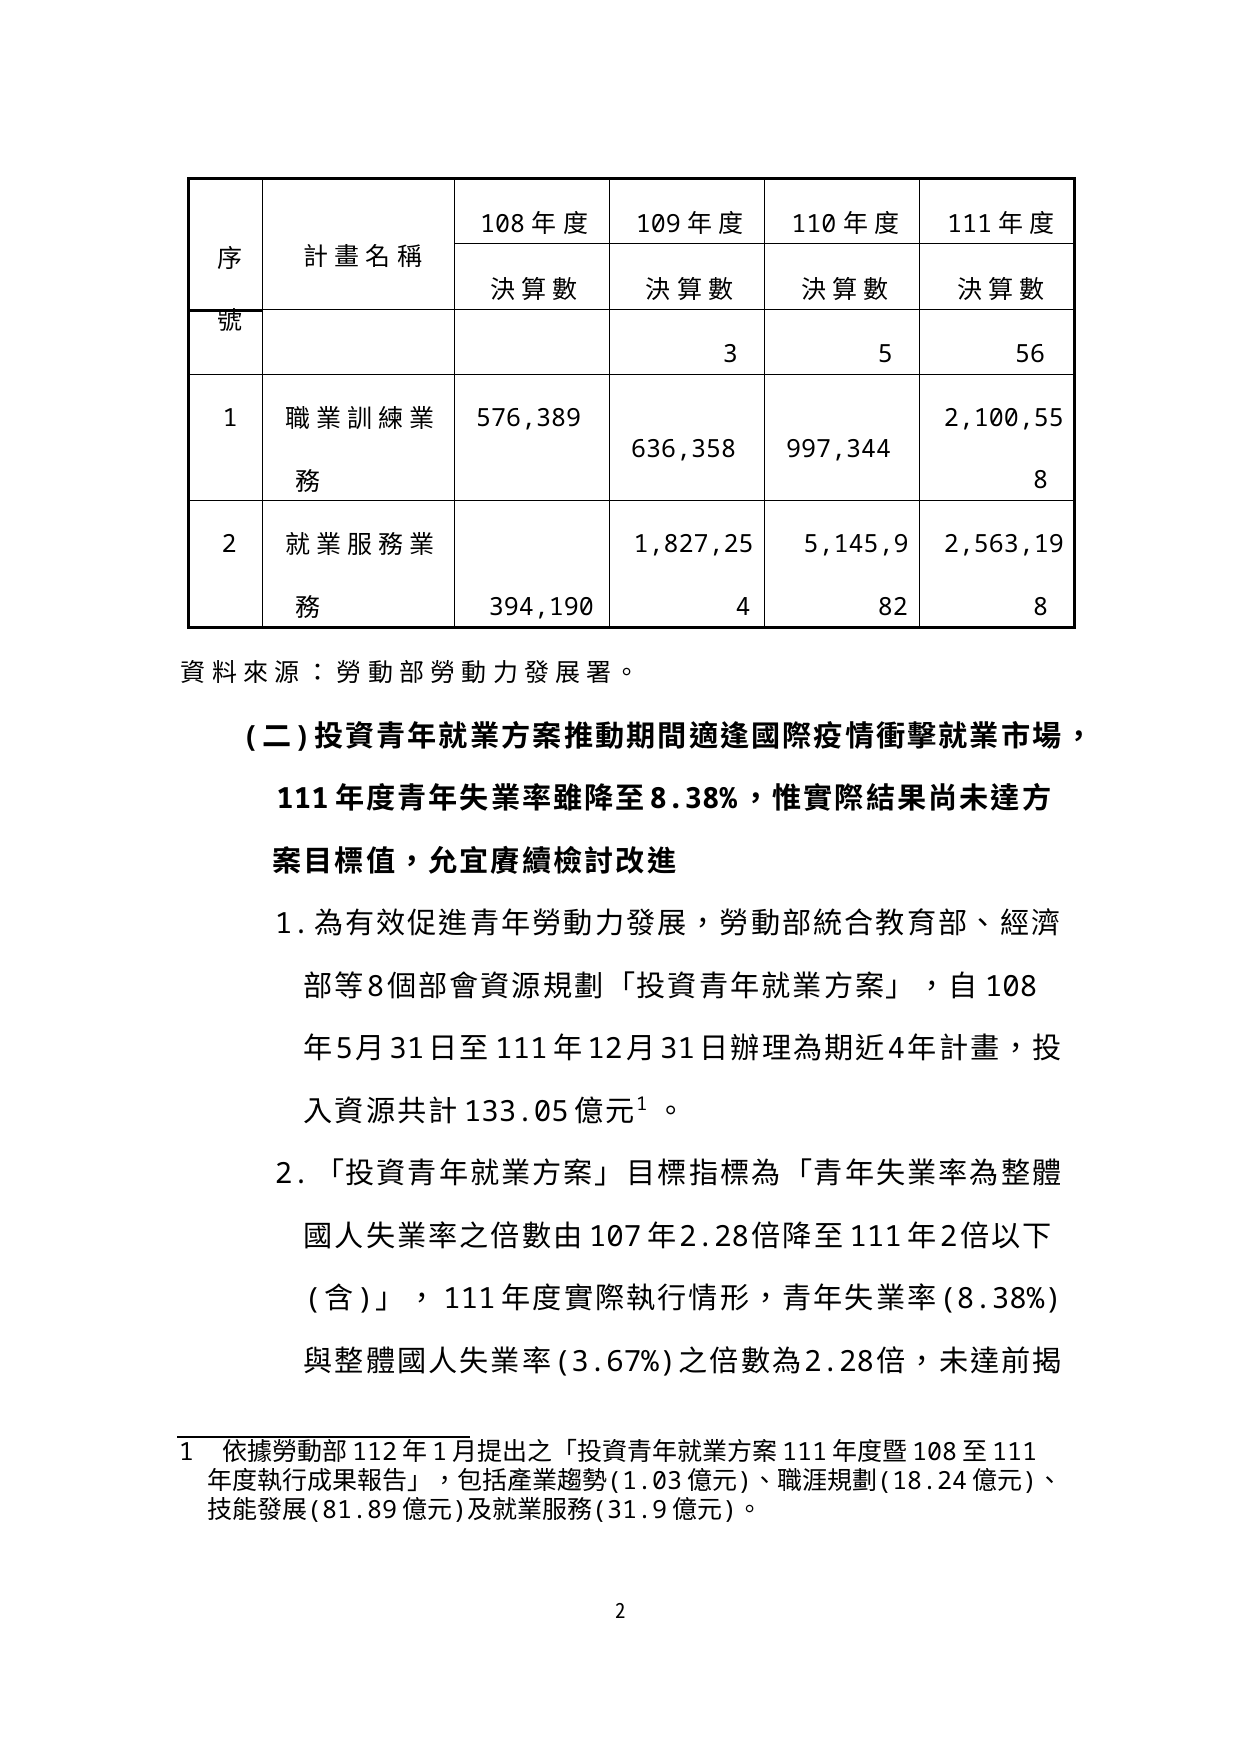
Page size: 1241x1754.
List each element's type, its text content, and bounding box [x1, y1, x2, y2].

table_cell [263, 310, 454, 374]
text 1.為有效促進青年勞動力發展，勞動部統合教育部、經濟部等8個部會資源規劃「投資青年就業方案」，自108年5月31日至111年12月31日辦理為期近4年計畫，投入資源共計133.05億元。 [266, 879, 1063, 1129]
table_header 111年度 [920, 180, 1073, 243]
table_cell 1 [190, 375, 262, 500]
table_cell 決算數 [920, 244, 1073, 308]
table_cell [455, 310, 609, 374]
table_cell 5,145,982 [765, 501, 919, 626]
text (二)投資青年就業方案推動期間適逢國際疫情衝擊就業市場，111年度青年失業率雖降至8.38%，惟實際結果尚未達方案目標值，允宜賡續檢討改進 [236, 692, 1063, 879]
table_cell 2,100,558 [920, 375, 1073, 500]
table_cell 3 [610, 310, 764, 374]
table_header 109年度 [610, 180, 764, 243]
table_cell 決算數 [610, 244, 764, 308]
text 依據勞動部112年1月提出之「投資青年就業方案111年度暨108至111年度執行成果報告」，包括產業趨勢(1.03億元)、職涯規劃(18.24億元)、技能發展(81.89億元)及就業服務(31.9億元)。 [179, 1437, 1063, 1525]
table_cell 就業服務業務 [263, 501, 454, 626]
table_header 序號 [190, 180, 262, 309]
table_header 序號 [190, 312, 262, 374]
table_cell 決算數 [455, 244, 609, 308]
table_cell 394,190 [455, 501, 609, 626]
table_cell 5 [765, 310, 919, 374]
table_cell 2 [190, 501, 262, 626]
table_cell 636,358 [610, 375, 764, 500]
table_cell 職業訓練業務 [263, 375, 454, 500]
table_cell 決算數 [765, 244, 919, 308]
table_cell 576,389 [455, 375, 609, 500]
text 資料來源：勞動部勞動力發展署。 [177, 629, 1063, 692]
table_header 110年度 [765, 180, 919, 243]
text 2.「投資青年就業方案」目標指標為「青年失業率為整體國人失業率之倍數由107年2.28倍降至111年2倍以下(含)」，111年度實際執行情形，青年失業率(8.38%)與整體國人失業率(3.67%)之倍數為2.28倍，未達前揭 [266, 1129, 1063, 1379]
table_cell 2,563,198 [920, 501, 1073, 626]
table_header 計畫名稱 [263, 180, 454, 308]
table_cell 1,827,254 [610, 501, 764, 626]
table_header 108年度 [455, 180, 609, 243]
table_cell 997,344 [765, 375, 919, 500]
table_cell 56 [920, 310, 1073, 374]
